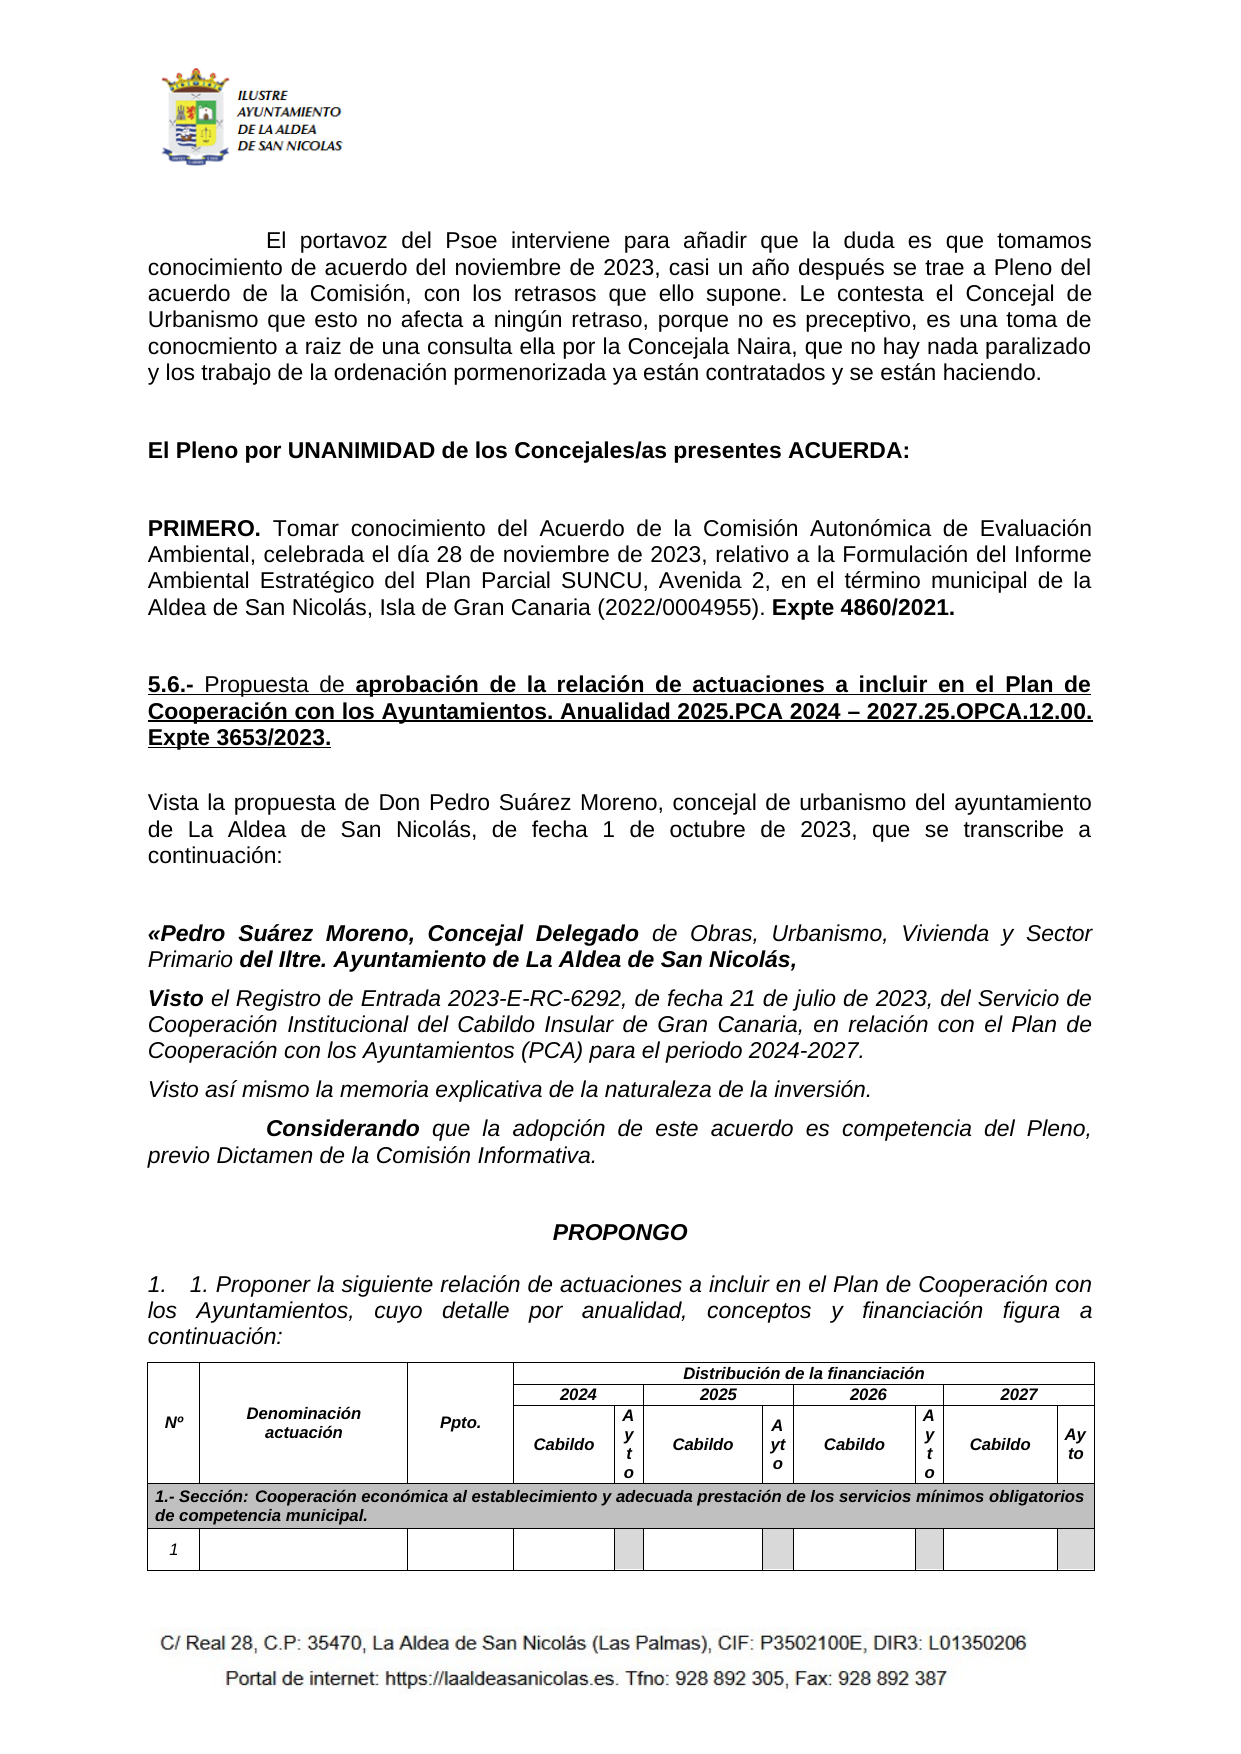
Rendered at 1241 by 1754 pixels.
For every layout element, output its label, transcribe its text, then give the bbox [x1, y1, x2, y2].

text PROPONGO [148, 1219, 1093, 1246]
text El portavoz del Psoe interviene para añadir que la duda es que tomamos conocimiento de acuerdo del noviembre de 2023, casi un año después se trae a Pleno del acuerdo de la Comisión, con los retrasos que ello supone. Le contesta el Concejal de Urbanismo que esto no afecta a ningún retraso, porque no es preceptivo, es una toma de conocmiento a raiz de una consulta ella por la Concejala Naira, que no hay nada paralizado y los trabajo de la ordenación pormenorizada ya están contratados y se están haciendo. [148, 227, 1093, 385]
table_header Distribución de la financiación [514, 1363, 1094, 1383]
table_cell [408, 1529, 513, 1569]
table_cell 1.- Sección: Cooperación económica al establecimiento y adecuada prestación de los servicios mínimos obligatorios de competencia municipal. [148, 1484, 1094, 1528]
table_cell Ayto [763, 1406, 793, 1482]
table_cell Ayto [916, 1406, 943, 1482]
table_cell [615, 1529, 643, 1569]
picture [149, 1627, 1034, 1694]
text Expte 3653/2023. [148, 722, 1093, 750]
text Vista la propuesta de Don Pedro Suárez Moreno, concejal de urbanismo del ayuntamiento de La Aldea de San Nicolás, de fecha 1 de octubre de 2023, que se transcribe a continuación: [148, 789, 1093, 868]
table_cell [916, 1529, 943, 1569]
text El Pleno por UNANIMIDAD de los Concejales/as presentes ACUERDA: [148, 437, 1093, 463]
text Considerando que la adopción de este acuerdo es competencia del Pleno, previo Dictamen de la Comisión Informativa. [148, 1115, 1093, 1168]
text 5.6.- Propuesta de aprobación de la relación de actuaciones a incluir en el Plan de Cooperación con los Ayuntamientos. Anualidad 2025.PCA 2024 – 2027.25.OPCA.12.00. [148, 671, 1093, 720]
table_cell Ayto [1058, 1406, 1094, 1482]
table_cell Cabildo [794, 1406, 915, 1482]
table_header Nº [148, 1363, 199, 1482]
text Visto el Registro de Entrada 2023-E-RC-6292, de fecha 21 de julio de 2023, del Servicio de Cooperación Institucional del Cabildo Insular de Gran Canaria, en relación con el Plan de Cooperación con los Ayuntamientos (PCA) para el periodo 2024-2027. [148, 985, 1093, 1064]
text PRIMERO. Tomar conocimiento del Acuerdo de la Comisión Autonómica de Evaluación Ambiental, celebrada el día 28 de noviembre de 2023, relativo a la Formulación del Informe Ambiental Estratégico del Plan Parcial SUNCU, Avenida 2, en el término municipal de la Aldea de San Nicolás, Isla de Gran Canaria (2022/0004955). Expte 4860/2021. [148, 514, 1093, 620]
table_cell 1 [148, 1529, 199, 1569]
text 1. 1. Proponer la siguiente relación de actuaciones a incluir en el Plan de Cooperación con los Ayuntamientos, cuyo detalle por anualidad, conceptos y financiación figura a continuación: [148, 1271, 1093, 1350]
table_cell Cabildo [514, 1406, 614, 1482]
text «Pedro Suárez Moreno, Concejal Delegado de Obras, Urbanismo, Vivienda y Sector Primario del Iltre. Ayuntamiento de La Aldea de San Nicolás, [148, 919, 1093, 972]
table_cell Cabildo [644, 1406, 762, 1482]
table_cell [1058, 1529, 1094, 1569]
table_cell Ayto [615, 1406, 643, 1482]
table_header Denominación actuación [200, 1363, 407, 1482]
table_cell 2024 [514, 1385, 643, 1405]
table_cell Cabildo [944, 1406, 1057, 1482]
table_cell 2026 [794, 1385, 943, 1405]
table_cell [514, 1529, 614, 1569]
table_cell 2027 [944, 1385, 1094, 1405]
table_header Ppto. [408, 1363, 513, 1482]
table_cell [794, 1529, 915, 1569]
table_cell 2025 [644, 1385, 793, 1405]
text Visto así mismo la memoria explicativa de la naturaleza de la inversión. [148, 1076, 1093, 1103]
table_cell [200, 1529, 407, 1569]
table_cell [944, 1529, 1057, 1569]
table_cell [644, 1529, 762, 1569]
picture [148, 60, 358, 173]
table_cell [763, 1529, 793, 1569]
